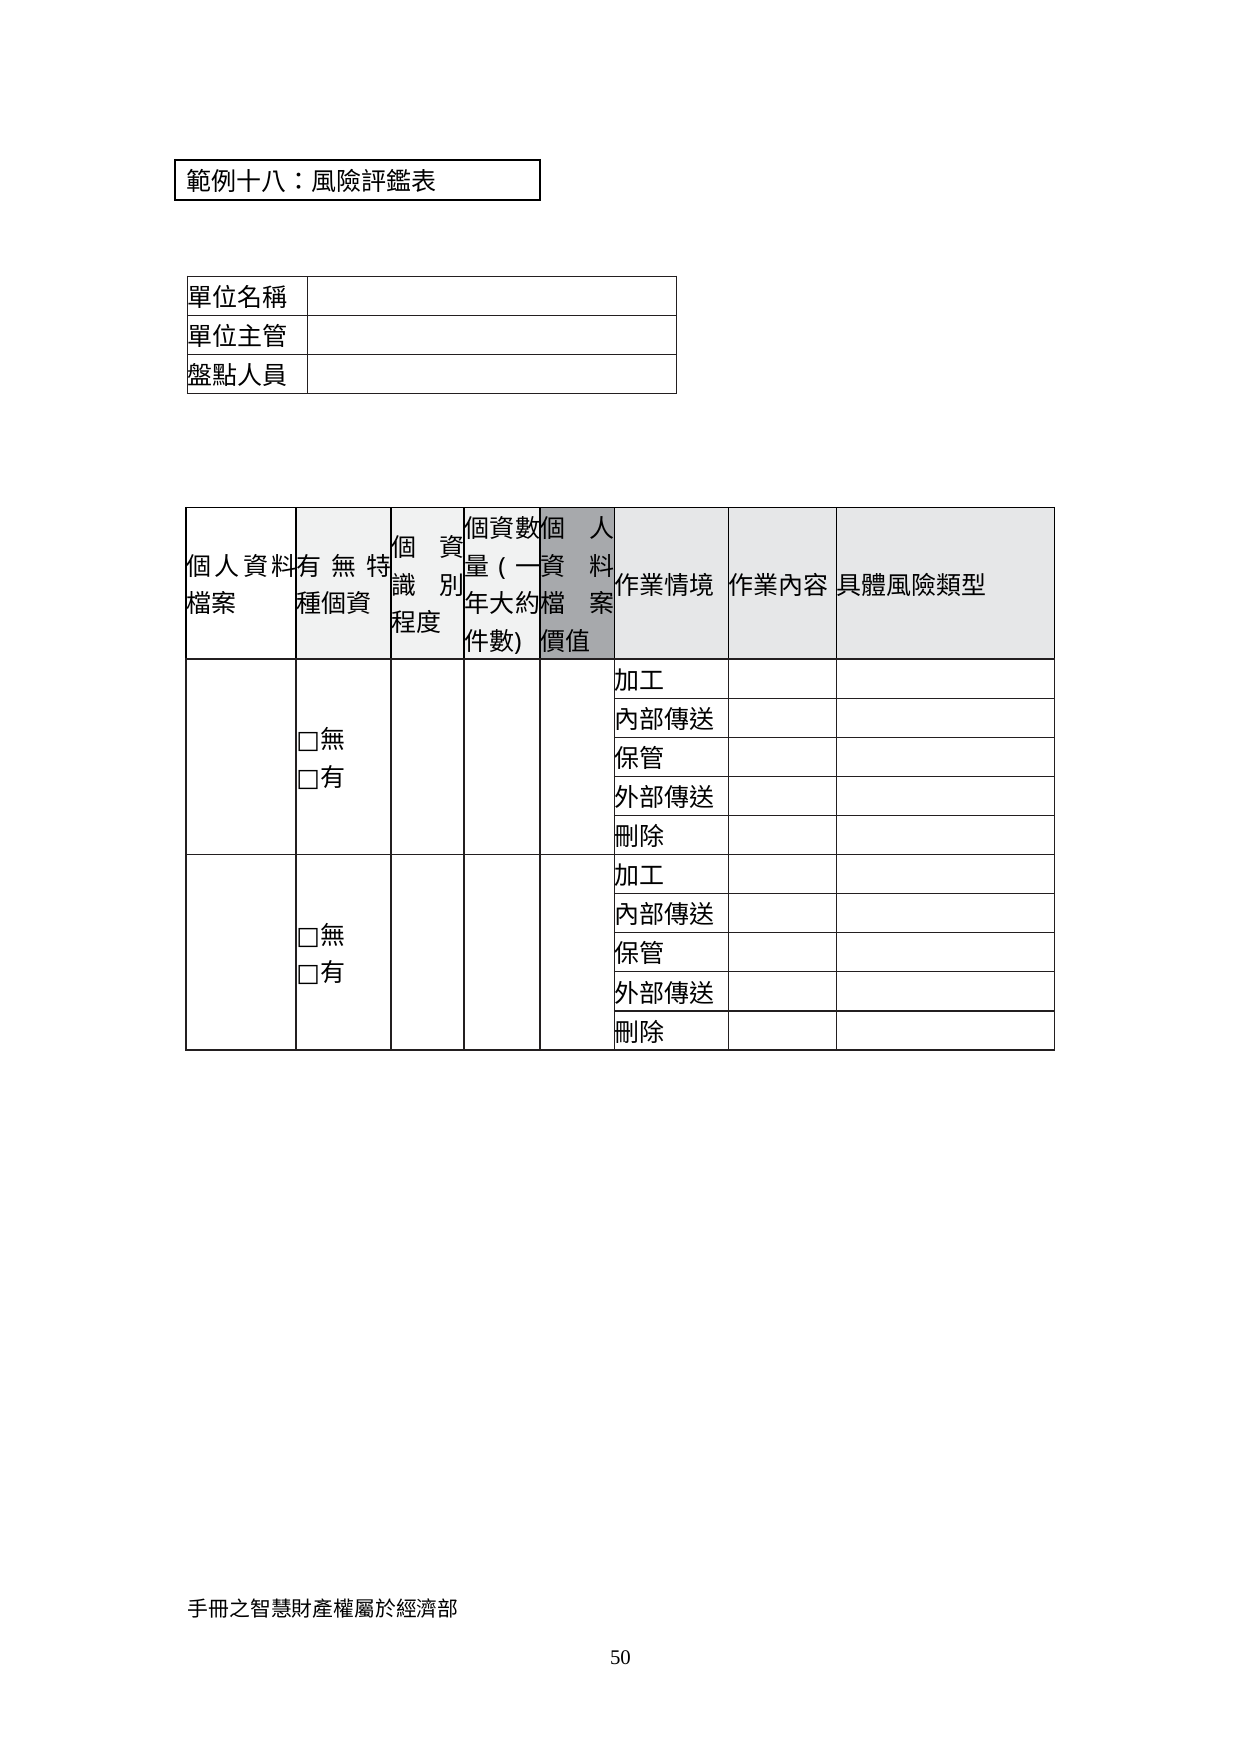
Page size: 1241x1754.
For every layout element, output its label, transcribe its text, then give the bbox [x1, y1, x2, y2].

table_cell [187, 660, 295, 854]
table_cell 加工 [615, 855, 728, 893]
table_cell [187, 855, 295, 1049]
table_header 有無特種個資 [297, 508, 390, 658]
table_cell [541, 855, 614, 1049]
table_cell □無 □有 [297, 855, 390, 1049]
table_cell [837, 1012, 1054, 1049]
table_cell [729, 855, 836, 893]
table_header 作業情境 [615, 508, 728, 658]
table_cell [729, 1012, 836, 1049]
table_cell 內部傳送 [615, 699, 728, 736]
table_cell [837, 894, 1054, 932]
table_cell [729, 972, 836, 1010]
table_cell [729, 660, 836, 697]
table_cell [837, 699, 1054, 736]
table_header 個人資料檔案價值 [541, 508, 614, 658]
table_cell [837, 777, 1054, 814]
table_cell [837, 933, 1054, 971]
table_cell [837, 660, 1054, 697]
table_cell [729, 933, 836, 971]
table_cell [729, 777, 836, 814]
table_cell [392, 660, 463, 854]
table_cell 外部傳送 [615, 972, 728, 1010]
table_cell 外部傳送 [615, 777, 728, 814]
table_cell 保管 [615, 933, 728, 971]
table_cell [729, 816, 836, 854]
table_cell [308, 355, 676, 393]
table_cell [465, 855, 539, 1049]
table_header 單位名稱 [188, 277, 307, 314]
table_cell 刪除 [615, 816, 728, 854]
table_cell [837, 855, 1054, 893]
table_cell [465, 660, 539, 854]
table_cell [837, 816, 1054, 854]
table_cell 單位主管 [188, 316, 307, 354]
table_header 個資數量(一年大約件數) [465, 508, 539, 658]
table_cell [837, 738, 1054, 776]
table_header [308, 277, 676, 314]
table_cell [308, 316, 676, 354]
table_header 具體風險類型 [837, 508, 1054, 658]
table_cell [729, 699, 836, 736]
table_cell [729, 894, 836, 932]
table_cell 加工 [615, 660, 728, 697]
table_header 作業內容 [729, 508, 836, 658]
table_cell [729, 738, 836, 776]
table_cell [392, 855, 463, 1049]
table_header 個人資料檔案 [187, 508, 295, 658]
table_header 個資識別程度 [392, 508, 463, 658]
table_cell 盤點人員 [188, 355, 307, 393]
table_cell [837, 972, 1054, 1010]
table_header 範例十八：風險評鑑表 [176, 161, 539, 198]
table_cell □無 □有 [297, 660, 390, 854]
table_cell 保管 [615, 738, 728, 776]
table_cell 內部傳送 [615, 894, 728, 932]
table_cell [541, 660, 614, 854]
table_cell 刪除 [615, 1012, 728, 1049]
